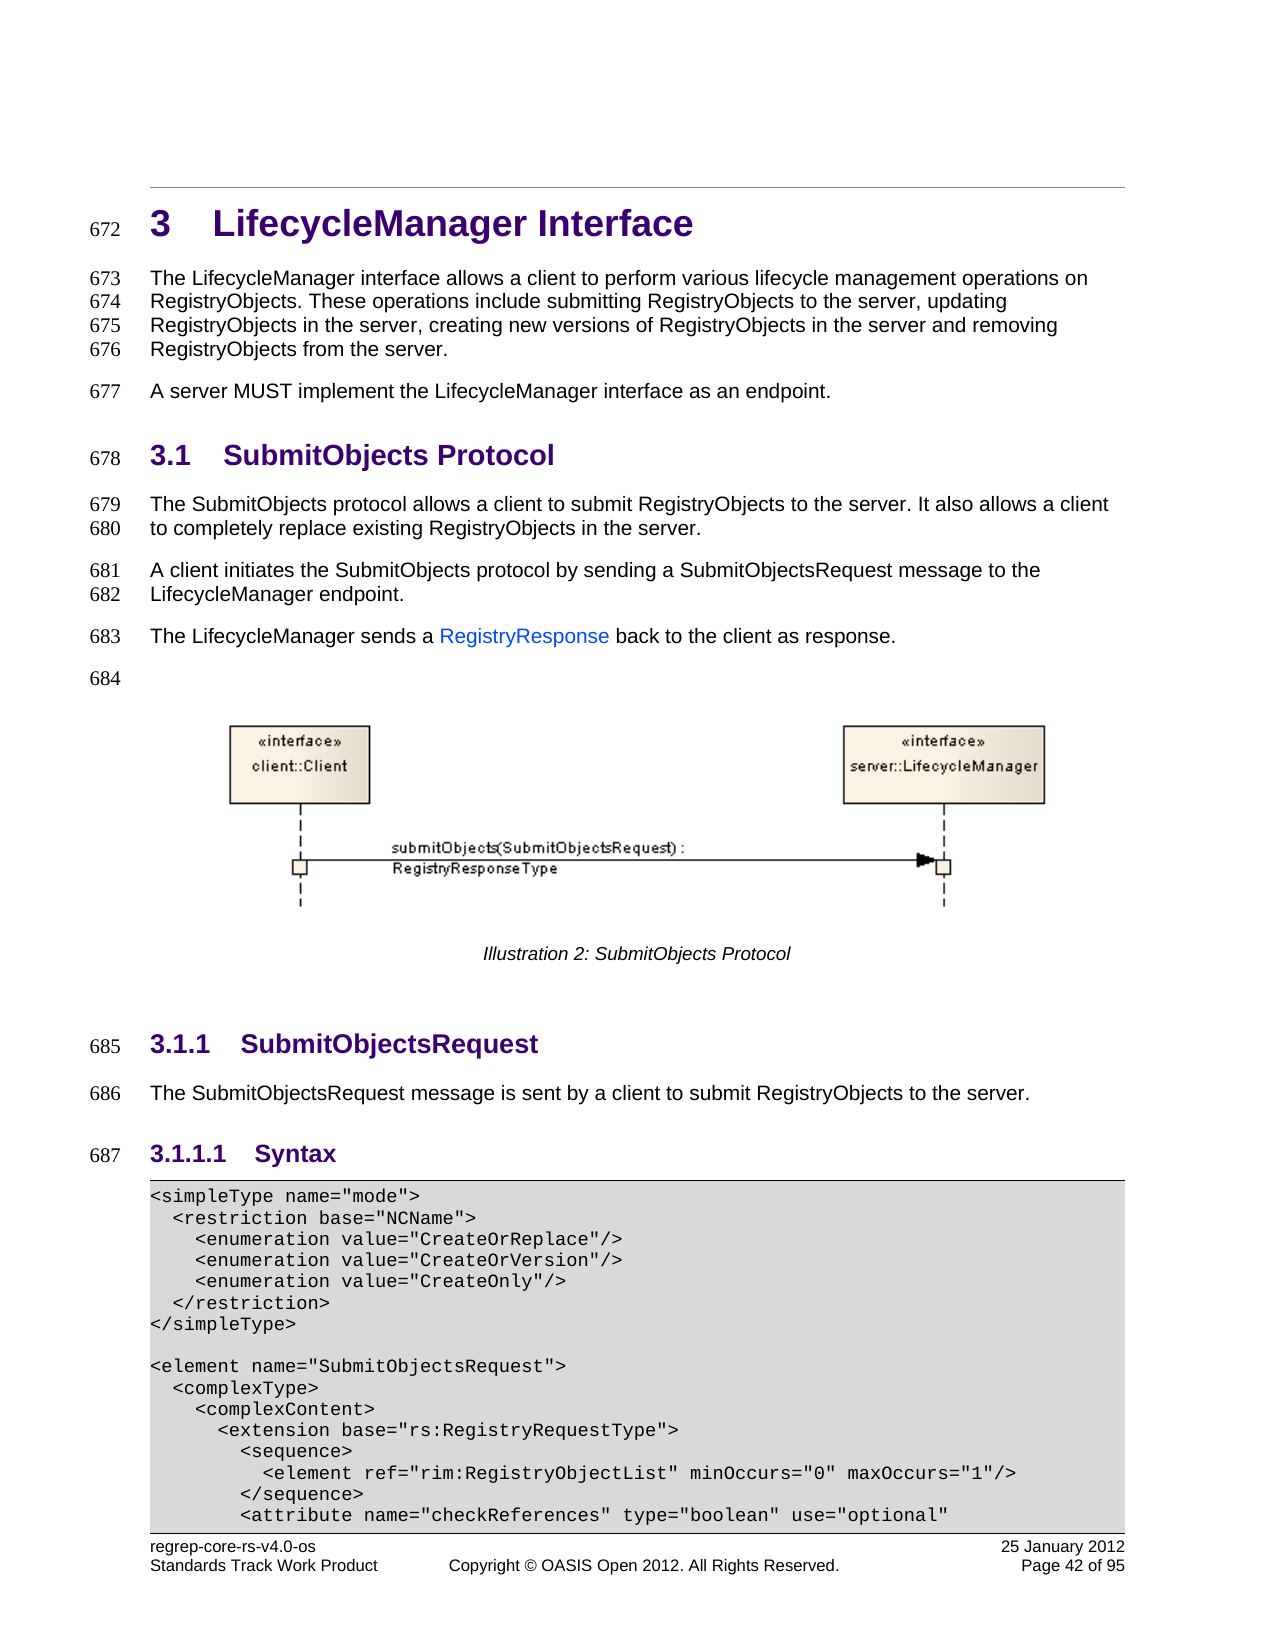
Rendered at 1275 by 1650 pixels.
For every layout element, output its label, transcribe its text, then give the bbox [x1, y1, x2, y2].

subtitle SubmitObjects Protocol [150, 438, 1125, 471]
text <attribute name="checkReferences" type="boolean" use="optional" [150, 1499, 1125, 1533]
text <element name="SubmitObjectsRequest"> [150, 1357, 1125, 1378]
text <sequence> [150, 1442, 1125, 1463]
text <complexContent> [150, 1400, 1125, 1421]
subtitle Syntax [150, 1139, 1125, 1168]
text The LifecycleManager sends a RegistryResponse back to the client as response. [150, 624, 1125, 648]
subtitle LifecycleManager Interface [150, 188, 1125, 244]
text <enumeration value="CreateOnly"/> [150, 1272, 1125, 1293]
text </restriction> [150, 1293, 1125, 1315]
text The SubmitObjects protocol allows a client to submit RegistryObjects to the server. It also allows a client to completely replace existing RegistryObjects in the server. [150, 492, 1125, 540]
text <complexType> [150, 1378, 1125, 1400]
subtitle SubmitObjectsRequest [150, 1028, 1125, 1060]
text </sequence> [150, 1485, 1125, 1499]
text <enumeration value="CreateOrVersion"/> [150, 1251, 1125, 1272]
text <element ref="rim:RegistryObjectList" minOccurs="0" maxOccurs="1"/> [150, 1463, 1125, 1485]
text A server MUST implement the LifecycleManager interface as an endpoint. [150, 379, 1125, 403]
text <extension base="rs:RegistryRequestType"> [150, 1421, 1125, 1442]
text <simpleType name="mode"> [150, 1181, 1125, 1208]
picture [215, 711, 1061, 943]
text </simpleType> [150, 1315, 1125, 1336]
text A client initiates the SubmitObjects protocol by sending a SubmitObjectsRequest message to the LifecycleManager endpoint. [150, 558, 1125, 606]
text <enumeration value="CreateOrReplace"/> [150, 1230, 1125, 1251]
text The LifecycleManager interface allows a client to perform various lifecycle management operations on RegistryObjects. These operations include submitting RegistryObjects to the server, updating RegistryObjects in the server, creating new versions of RegistryObjects in the server and removing RegistryObjects from the server. [150, 265, 1125, 361]
text The SubmitObjectsRequest message is sent by a client to submit RegistryObjects to the server. [150, 1081, 1125, 1105]
text <restriction base="NCName"> [150, 1208, 1125, 1230]
text Illustration 2: SubmitObjects Protocol [206, 711, 1069, 964]
